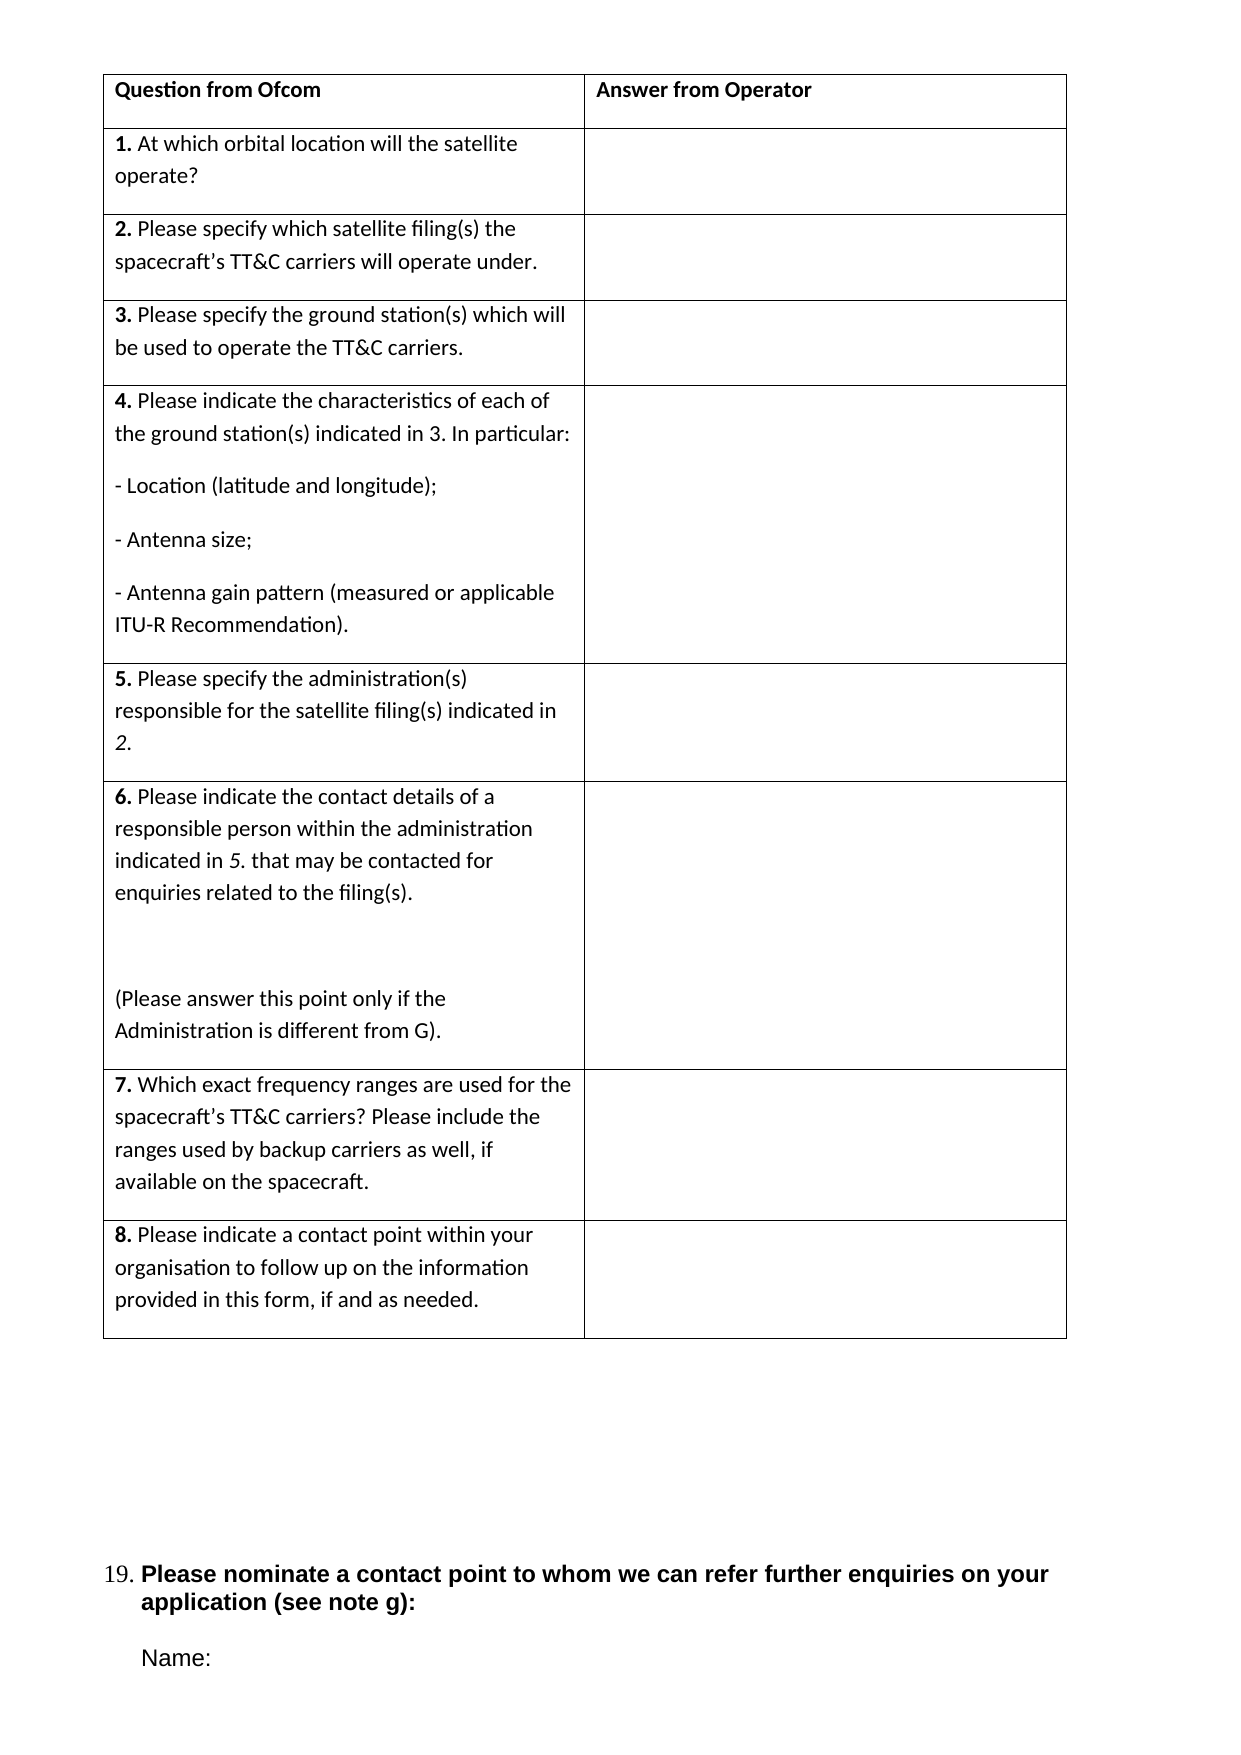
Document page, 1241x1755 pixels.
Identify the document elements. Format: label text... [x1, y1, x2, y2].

table_cell [585, 386, 1066, 663]
table_header Answer from Operator [585, 75, 1066, 128]
table_cell [585, 215, 1066, 299]
table_cell 3. Please specify the ground station(s) which will be used to operate the TT&C carriers. [104, 301, 584, 385]
table_cell [585, 664, 1066, 781]
table_cell [585, 1221, 1066, 1338]
table_header Question from Ofcom [104, 75, 584, 128]
list Please nominate a contact point to whom we can refer further enquiries on your application (see note g): [103, 1559, 1152, 1616]
table_cell [585, 1070, 1066, 1219]
table_cell 2. Please specify which satellite filing(s) the spacecraft’s TT&C carriers will operate under. [104, 215, 584, 299]
table_cell 5. Please specify the administration(s) responsible for the satellite filing(s) indicated in 2. [104, 664, 584, 781]
table_cell [585, 782, 1066, 1069]
table_cell 6. Please indicate the contact details of a responsible person within the administration indicated in 5. that may be contacted for enquiries related to the filing(s). (Please answer this point only if the Administration is different from G). [104, 782, 584, 1069]
table_cell [585, 301, 1066, 385]
table_cell 1. At which orbital location will the satellite operate? [104, 129, 584, 213]
table_cell 4. Please indicate the characteristics of each of the ground station(s) indicated in 3. In particular: - Location (latitude and longitude); - Antenna size; - Antenna gain pattern (measured or applicable ITU-R Recommendation). [104, 386, 584, 663]
text Name: [103, 1643, 1152, 1671]
table_cell 8. Please indicate a contact point within your organisation to follow up on the information provided in this form, if and as needed. [104, 1221, 584, 1338]
table_cell [585, 129, 1066, 213]
table_cell 7. Which exact frequency ranges are used for the spacecraft’s TT&C carriers? Please include the ranges used by backup carriers as well, if available on the spacecraft. [104, 1070, 584, 1219]
